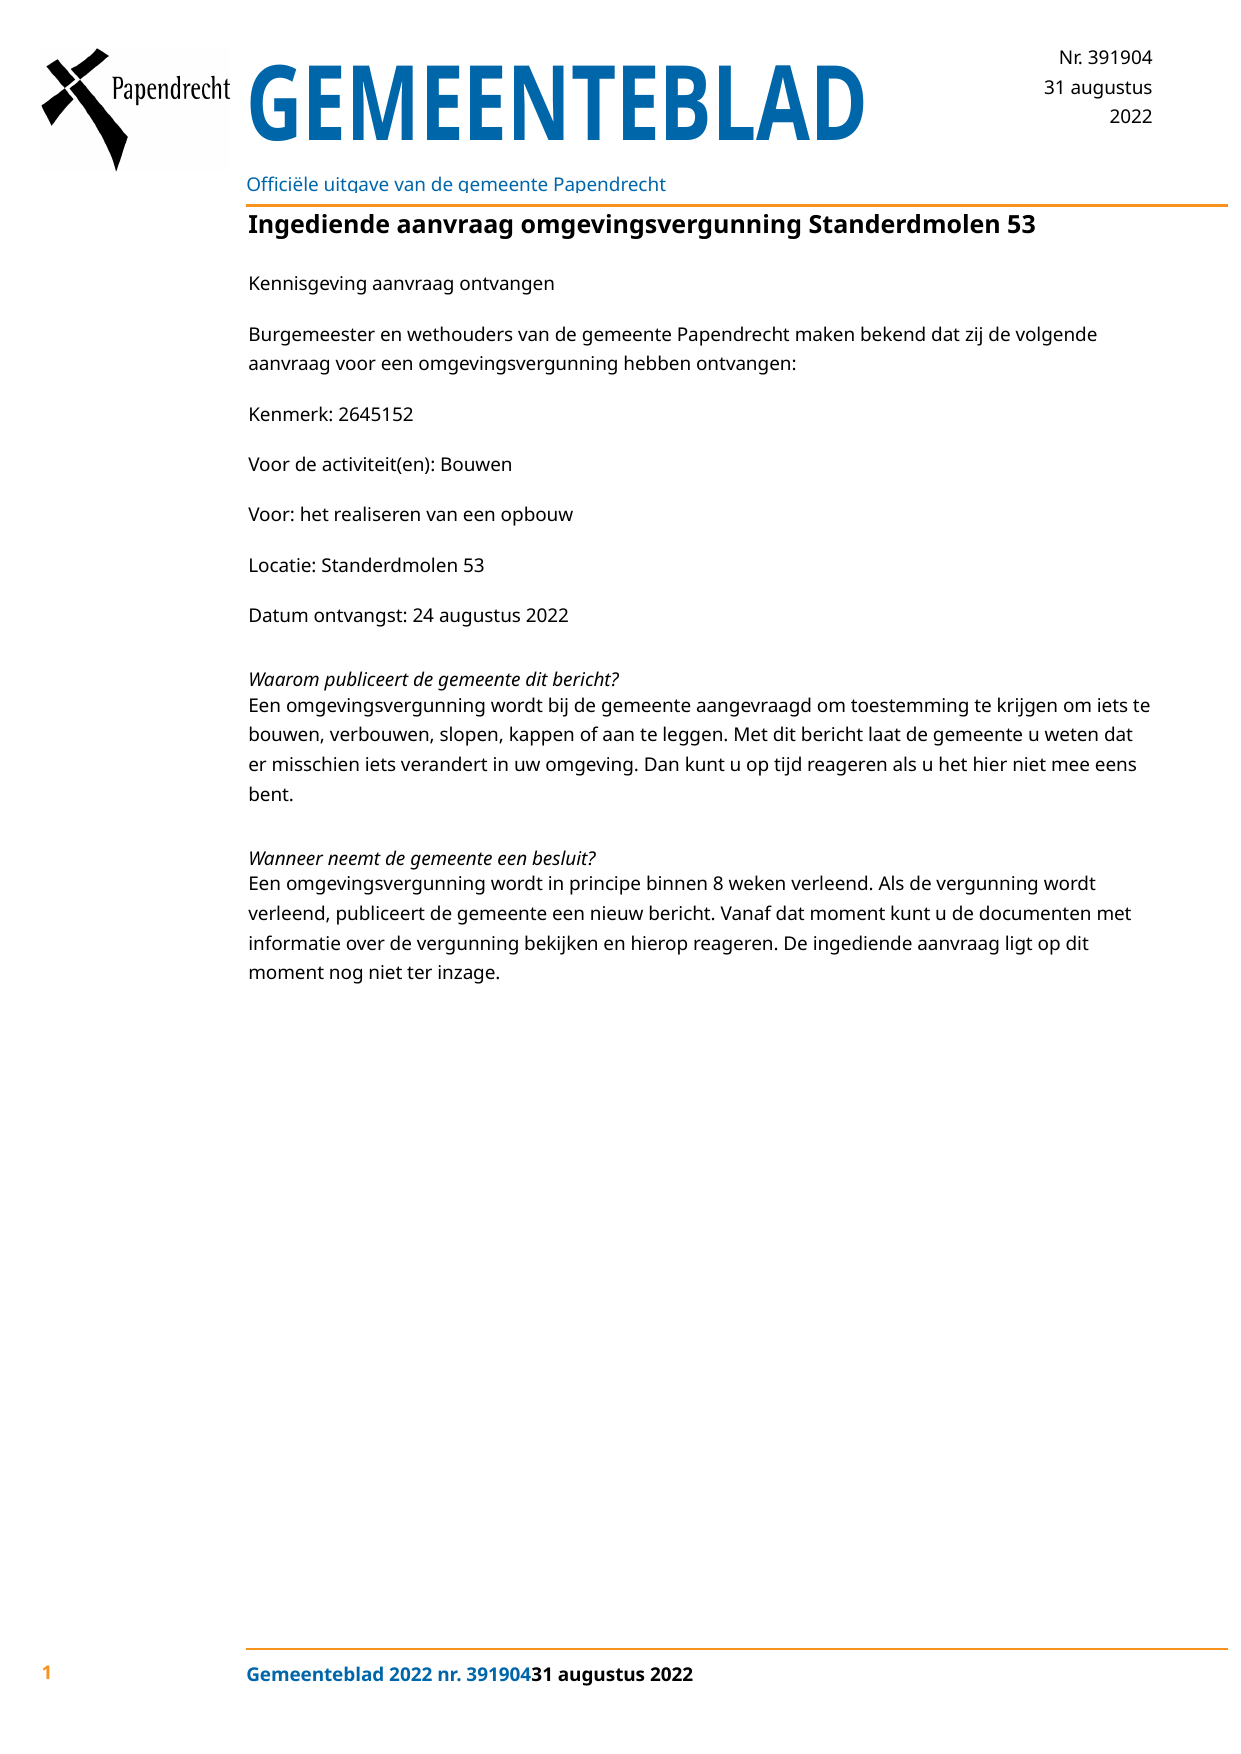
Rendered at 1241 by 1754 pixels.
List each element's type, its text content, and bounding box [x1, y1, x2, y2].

text Een omgevingsvergunning wordt in principe binnen 8 weken verleend. Als de vergunning wordt verleend, publiceert de gemeente een nieuw bericht. Vanaf dat moment kunt u de documenten met informatie over de vergunning bekijken en hierop reageren. De ingediende aanvraag ligt op dit moment nog niet ter inzage. [248, 871, 1152, 985]
text Voor de activiteit(en): Bouwen [248, 451, 1152, 477]
text Locatie: Standerdmolen 53 [248, 552, 1152, 578]
text Voor: het realiseren van een opbouw [248, 502, 1152, 527]
text Kennisgeving aanvraag ontvangen [248, 270, 1152, 296]
text Kenmerk: 2645152 [248, 401, 1152, 426]
text Ingediende aanvraag omgevingsvergunning Standerdmolen 53 [248, 207, 1152, 241]
picture [41, 47, 231, 172]
text Datum ontvangst: 24 augustus 2022 [248, 602, 1152, 628]
text Waarom publiceert de gemeente dit bericht? [248, 666, 1152, 692]
text Burgemeester en wethouders van de gemeente Papendrecht maken bekend dat zij de volgende aanvraag voor een omgevingsvergunning hebben ontvangen: [248, 321, 1152, 376]
text Wanneer neemt de gemeente een besluit? [248, 845, 1152, 871]
text Een omgevingsvergunning wordt bij de gemeente aangevraagd om toestemming te krijgen om iets te bouwen, verbouwen, slopen, kappen of aan te leggen. Met dit bericht laat de gemeente u weten dat er misschien iets verandert in uw omgeving. Dan kunt u op tijd reageren als u het hier niet mee eens bent. [248, 692, 1152, 807]
